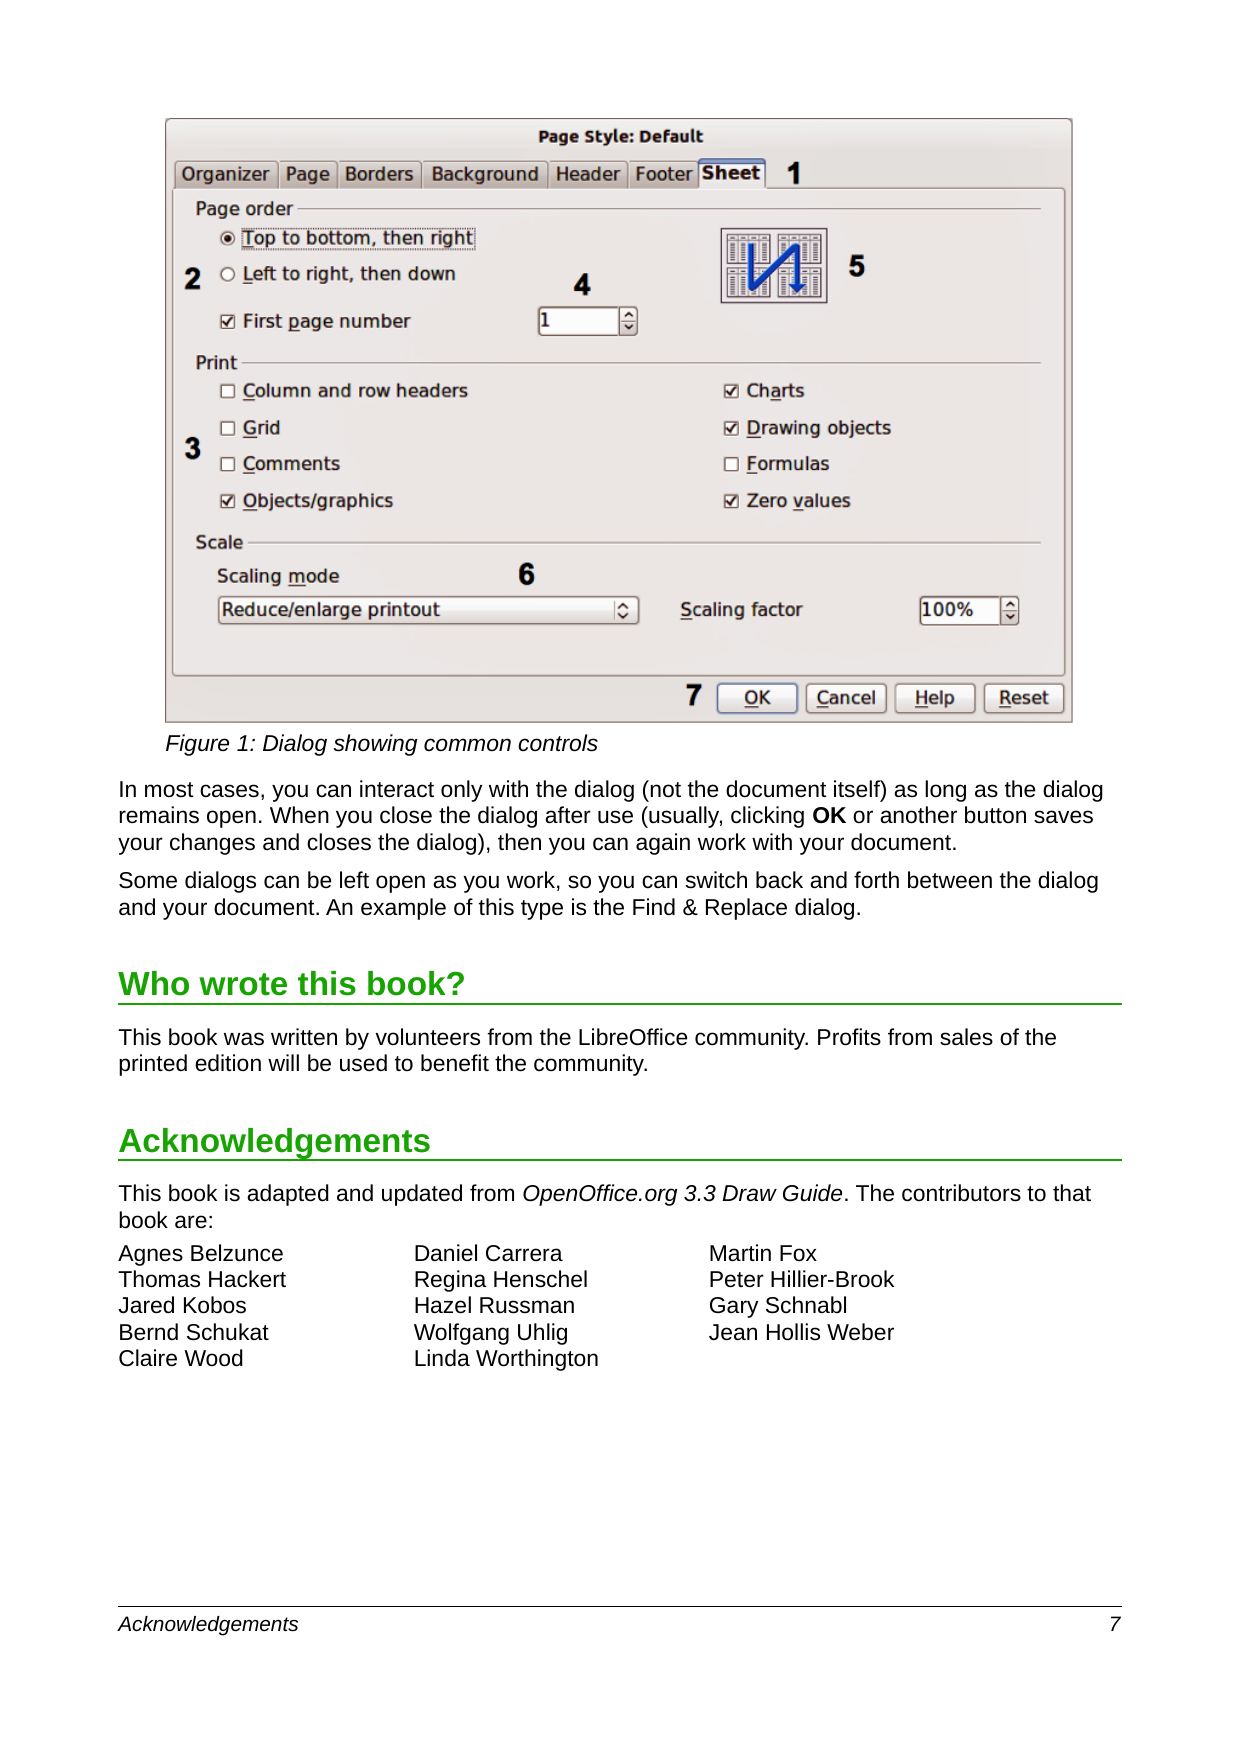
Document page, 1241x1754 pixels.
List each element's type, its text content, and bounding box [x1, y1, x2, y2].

picture [165, 118, 1074, 724]
subtitle Acknowledgements [118, 1121, 1122, 1159]
list This book is adapted and updated from OpenOffice.org 3.3 Draw Guide. The contributors to that book are: [118, 1180, 1122, 1233]
subtitle Who wrote this book? [118, 964, 1122, 1003]
text Figure 1: Dialog showing common controls [165, 730, 1075, 757]
text This book was written by volunteers from the LibreOffice community. Profits from sales of the printed edition will be used to benefit the community. [118, 1024, 1122, 1077]
text Some dialogs can be left open as you work, so you can switch back and forth between the dialog and your document. An example of this type is the Find & Replace dialog. [118, 867, 1122, 920]
text Agnes Belzunce Daniel Carrera Martin Fox Thomas Hackert Regina Henschel Peter Hillier-Brook Jared Kobos Hazel Russman Gary Schnabl Bernd Schukat Wolfgang Uhlig Jean Hollis Weber Claire Wood Linda Worthington [118, 1239, 1122, 1371]
text In most cases, you can interact only with the dialog (not the document itself) as long as the dialog remains open. When you close the dialog after use (usually, clicking OK or another button saves your changes and closes the dialog), then you can again work with your document. [118, 776, 1122, 855]
